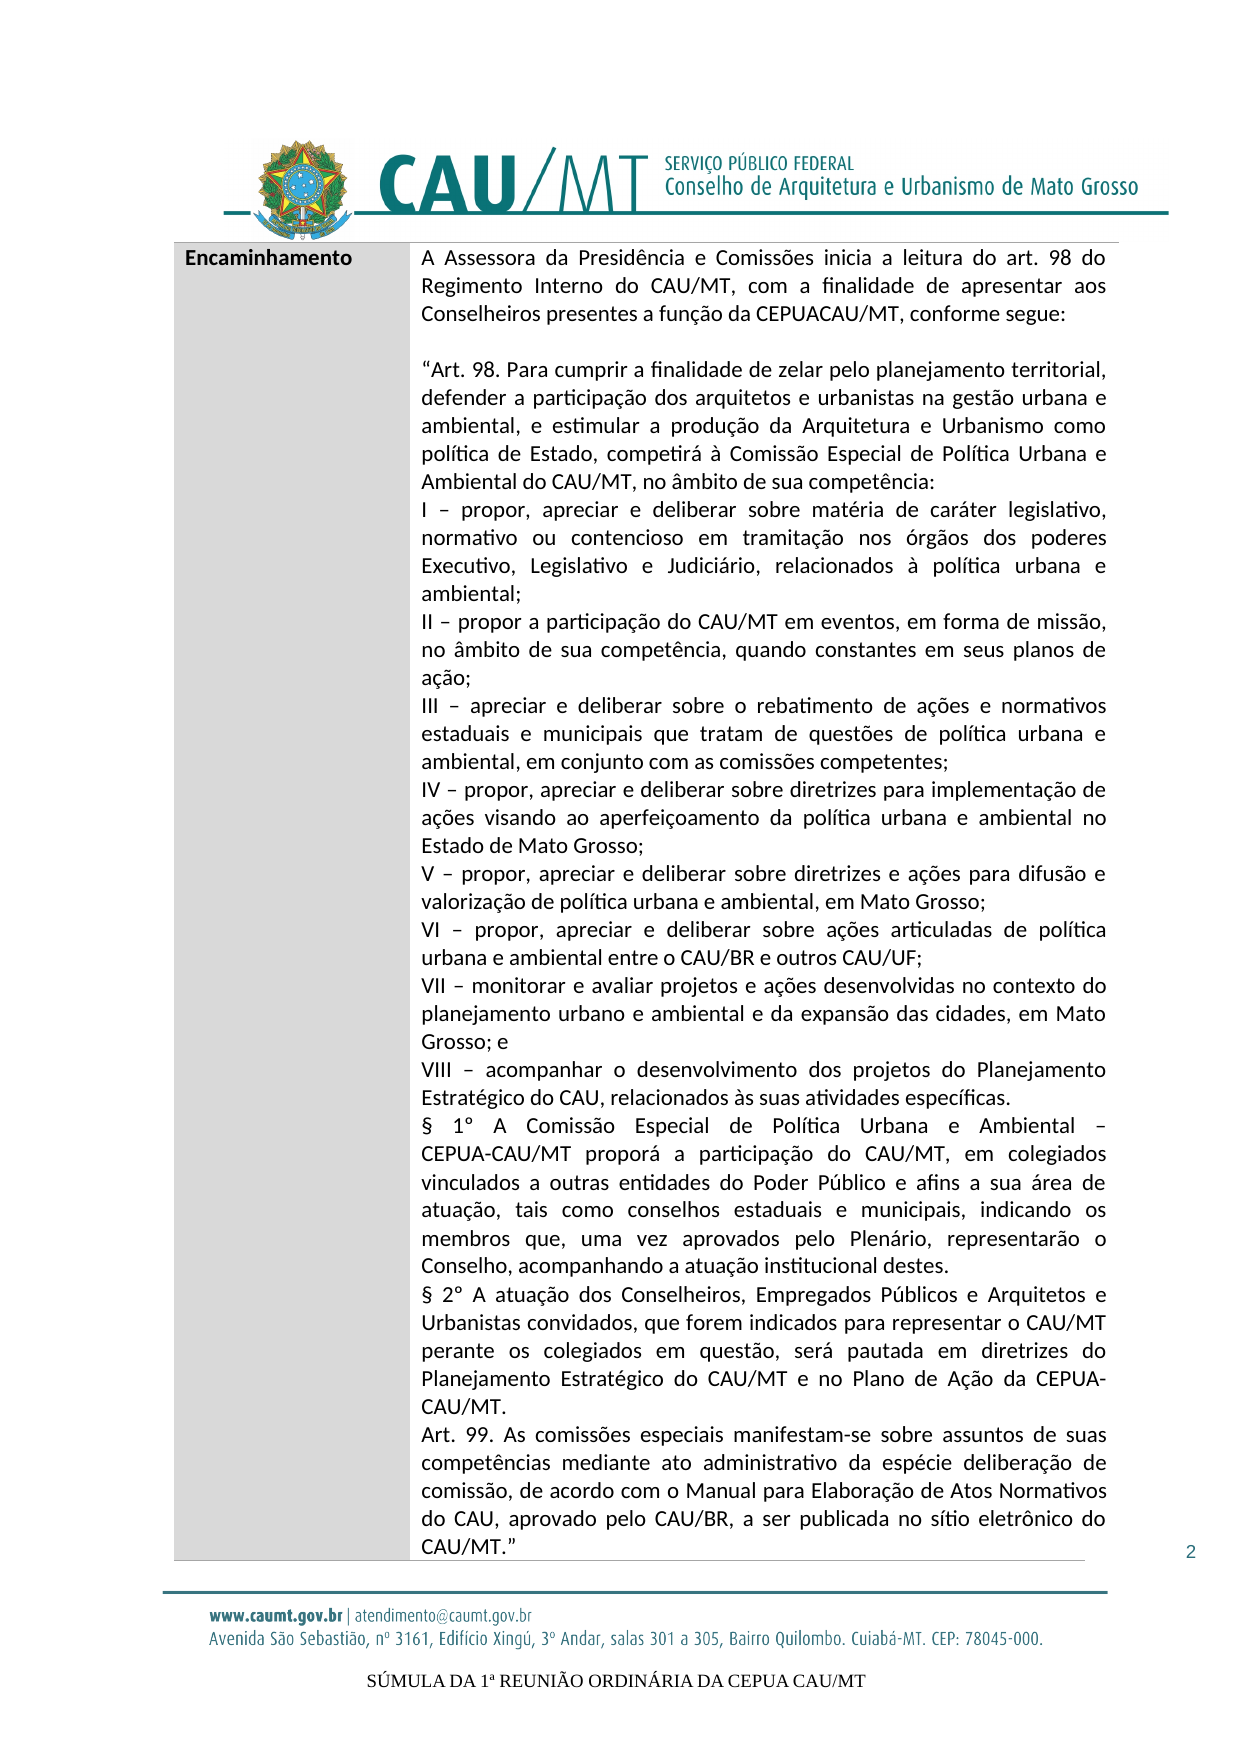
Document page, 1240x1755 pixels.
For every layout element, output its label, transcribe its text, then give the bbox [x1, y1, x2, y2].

table_cell A Assessora da Presidência e Comissões inicia a leitura do art. 98 do Regimento Interno do CAU/MT, com a finalidade de apresentar aos Conselheiros presentes a função da CEPUACAU/MT, conforme segue: “Art. 98. Para cumprir a finalidade de zelar pelo planejamento territorial, defender a participação dos arquitetos e urbanistas na gestão urbana e ambiental, e estimular a produção da Arquitetura e Urbanismo como política de Estado, competirá à Comissão Especial de Política Urbana e Ambiental do CAU/MT, no âmbito de sua competência: I – propor, apreciar e deliberar sobre matéria de caráter legislativo, normativo ou contencioso em tramitação nos órgãos dos poderes Executivo, Legislativo e Judiciário, relacionados à política urbana e ambiental; II – propor a participação do CAU/MT em eventos, em forma de missão, no âmbito de sua competência, quando constantes em seus planos de ação; III – apreciar e deliberar sobre o rebatimento de ações e normativos estaduais e municipais que tratam de questões de política urbana e ambiental, em conjunto com as comissões competentes; IV – propor, apreciar e deliberar sobre diretrizes para implementação de ações visando ao aperfeiçoamento da política urbana e ambiental no Estado de Mato Grosso; V – propor, apreciar e deliberar sobre diretrizes e ações para difusão e valorização de política urbana e ambiental, em Mato Grosso; VI – propor, apreciar e deliberar sobre ações articuladas de política urbana e ambiental entre o CAU/BR e outros CAU/UF; VII – monitorar e avaliar projetos e ações desenvolvidas no contexto do planejamento urbano e ambiental e da expansão das cidades, em Mato Grosso; e VIII – acompanhar o desenvolvimento dos projetos do Planejamento Estratégico do CAU, relacionados às suas atividades específicas. § 1º A Comissão Especial de Política Urbana e Ambiental – CEPUA-CAU/MT proporá a participação do CAU/MT, em colegiados vinculados a outras entidades do Poder Público e afins a sua área de atuação, tais como conselhos estaduais e municipais, indicando os membros que, uma vez aprovados pelo Plenário, representarão o Conselho, acompanhando a atuação institucional destes. § 2º A atuação dos Conselheiros, Empregados Públicos e Arquitetos e Urbanistas convidados, que forem indicados para representar o CAU/MT perante os colegiados em questão, será pautada em diretrizes do Planejamento Estratégico do CAU/MT e no Plano de Ação da CEPUA-CAU/MT. Art. 99. As comissões especiais manifestam-se sobre assuntos de suas competências mediante ato administrativo da espécie deliberação de comissão, de acordo com o Manual para Elaboração de Atos Normativos do CAU, aprovado pelo CAU/BR, a ser publicada no sítio eletrônico do CAU/MT.” [410, 243, 1119, 1560]
table_cell Encaminhamento [174, 243, 410, 1560]
